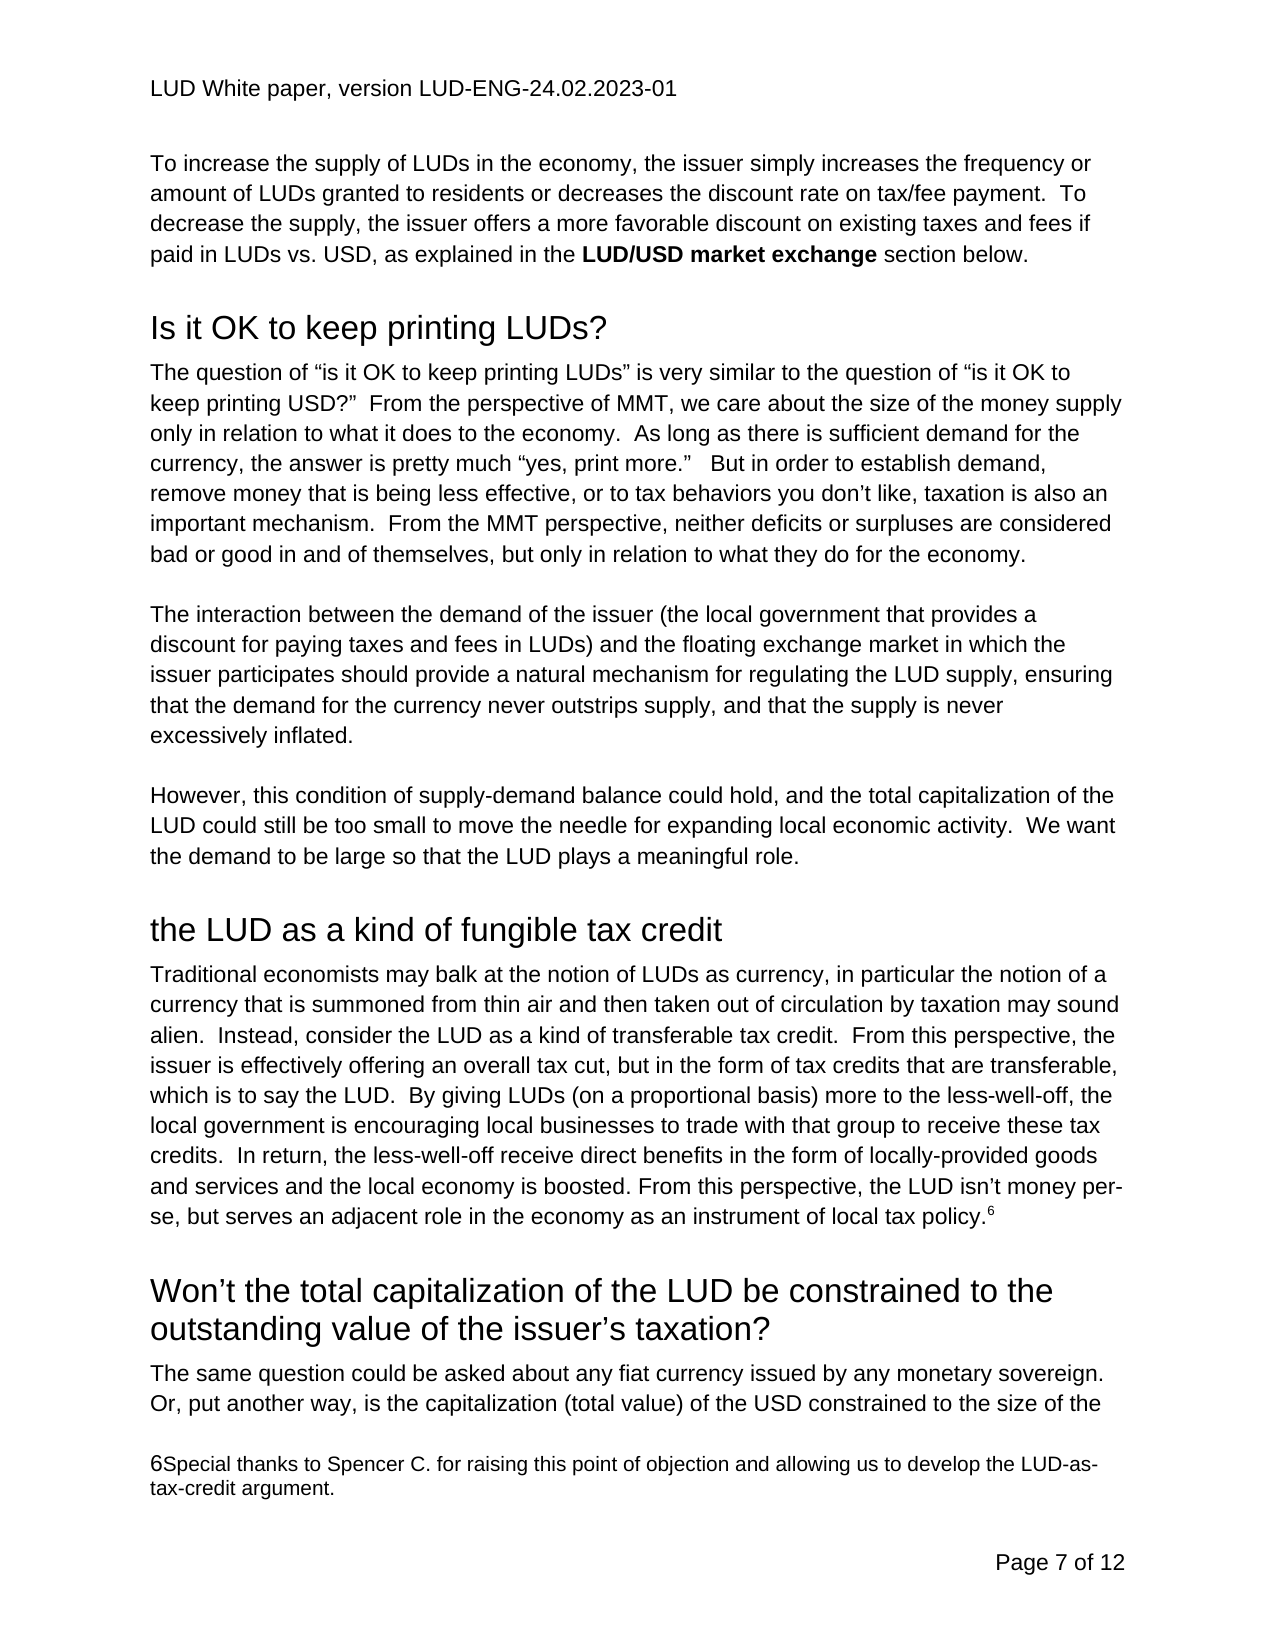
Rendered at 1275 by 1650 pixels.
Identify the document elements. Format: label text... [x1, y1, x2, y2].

subtitle the LUD as a kind of fungible tax credit [150, 910, 1125, 949]
subtitle Won’t the total capitalization of the LUD be constrained to the outstanding value of the issuer’s taxation? [150, 1271, 1125, 1347]
text However, this condition of supply-demand balance could hold, and the total capitalization of the LUD could still be too small to move the needle for expanding local economic activity. We want the demand to be large so that the LUD plays a meaningful role. [150, 782, 1125, 869]
subtitle Is it OK to keep printing LUDs? [150, 308, 1125, 347]
text The question of “is it OK to keep printing LUDs” is very similar to the question of “is it OK to keep printing USD?” From the perspective of MMT, we care about the size of the money supply only in relation to what it does to the economy. As long as there is sufficient demand for the currency, the answer is pretty much “yes, print more.” But in order to establish demand, remove money that is being less effective, or to tax behaviors you don’t like, taxation is also an important mechanism. From the MMT perspective, neither deficits or surpluses are considered bad or good in and of themselves, but only in relation to what they do for the economy. [150, 359, 1125, 567]
text Traditional economists may balk at the notion of LUDs as currency, in particular the notion of a currency that is summoned from thin air and then taken out of circulation by taxation may sound alien. Instead, consider the LUD as a kind of transferable tax credit. From this perspective, the issuer is effectively offering an overall tax cut, but in the form of tax credits that are transferable, which is to say the LUD. By giving LUDs (on a proportional basis) more to the less-well-off, the local government is encouraging local businesses to trade with that group to receive these tax credits. In return, the less-well-off receive direct benefits in the form of locally-provided goods and services and the local economy is boosted. From this perspective, the LUD isn’t money per-se, but serves an adjacent role in the economy as an instrument of local tax policy. [150, 961, 1125, 1229]
text The same question could be asked about any fiat currency issued by any monetary sovereign. Or, put another way, is the capitalization (total value) of the USD constrained to the size of the [150, 1360, 1125, 1417]
text Special thanks to Spencer C. for raising this point of objection and allowing us to develop the LUD-as-tax-credit argument. [150, 1450, 1125, 1500]
text The interaction between the demand of the issuer (the local government that provides a discount for paying taxes and fees in LUDs) and the floating exchange market in which the issuer participates should provide a natural mechanism for regulating the LUD supply, ensuring that the demand for the currency never outstrips supply, and that the supply is never excessively inflated. [150, 601, 1125, 748]
text To increase the supply of LUDs in the economy, the issuer simply increases the frequency or amount of LUDs granted to residents or decreases the discount rate on tax/fee payment. To decrease the supply, the issuer offers a more favorable discount on existing taxes and fees if paid in LUDs vs. USD, as explained in the LUD/USD market exchange section below. [150, 150, 1125, 267]
